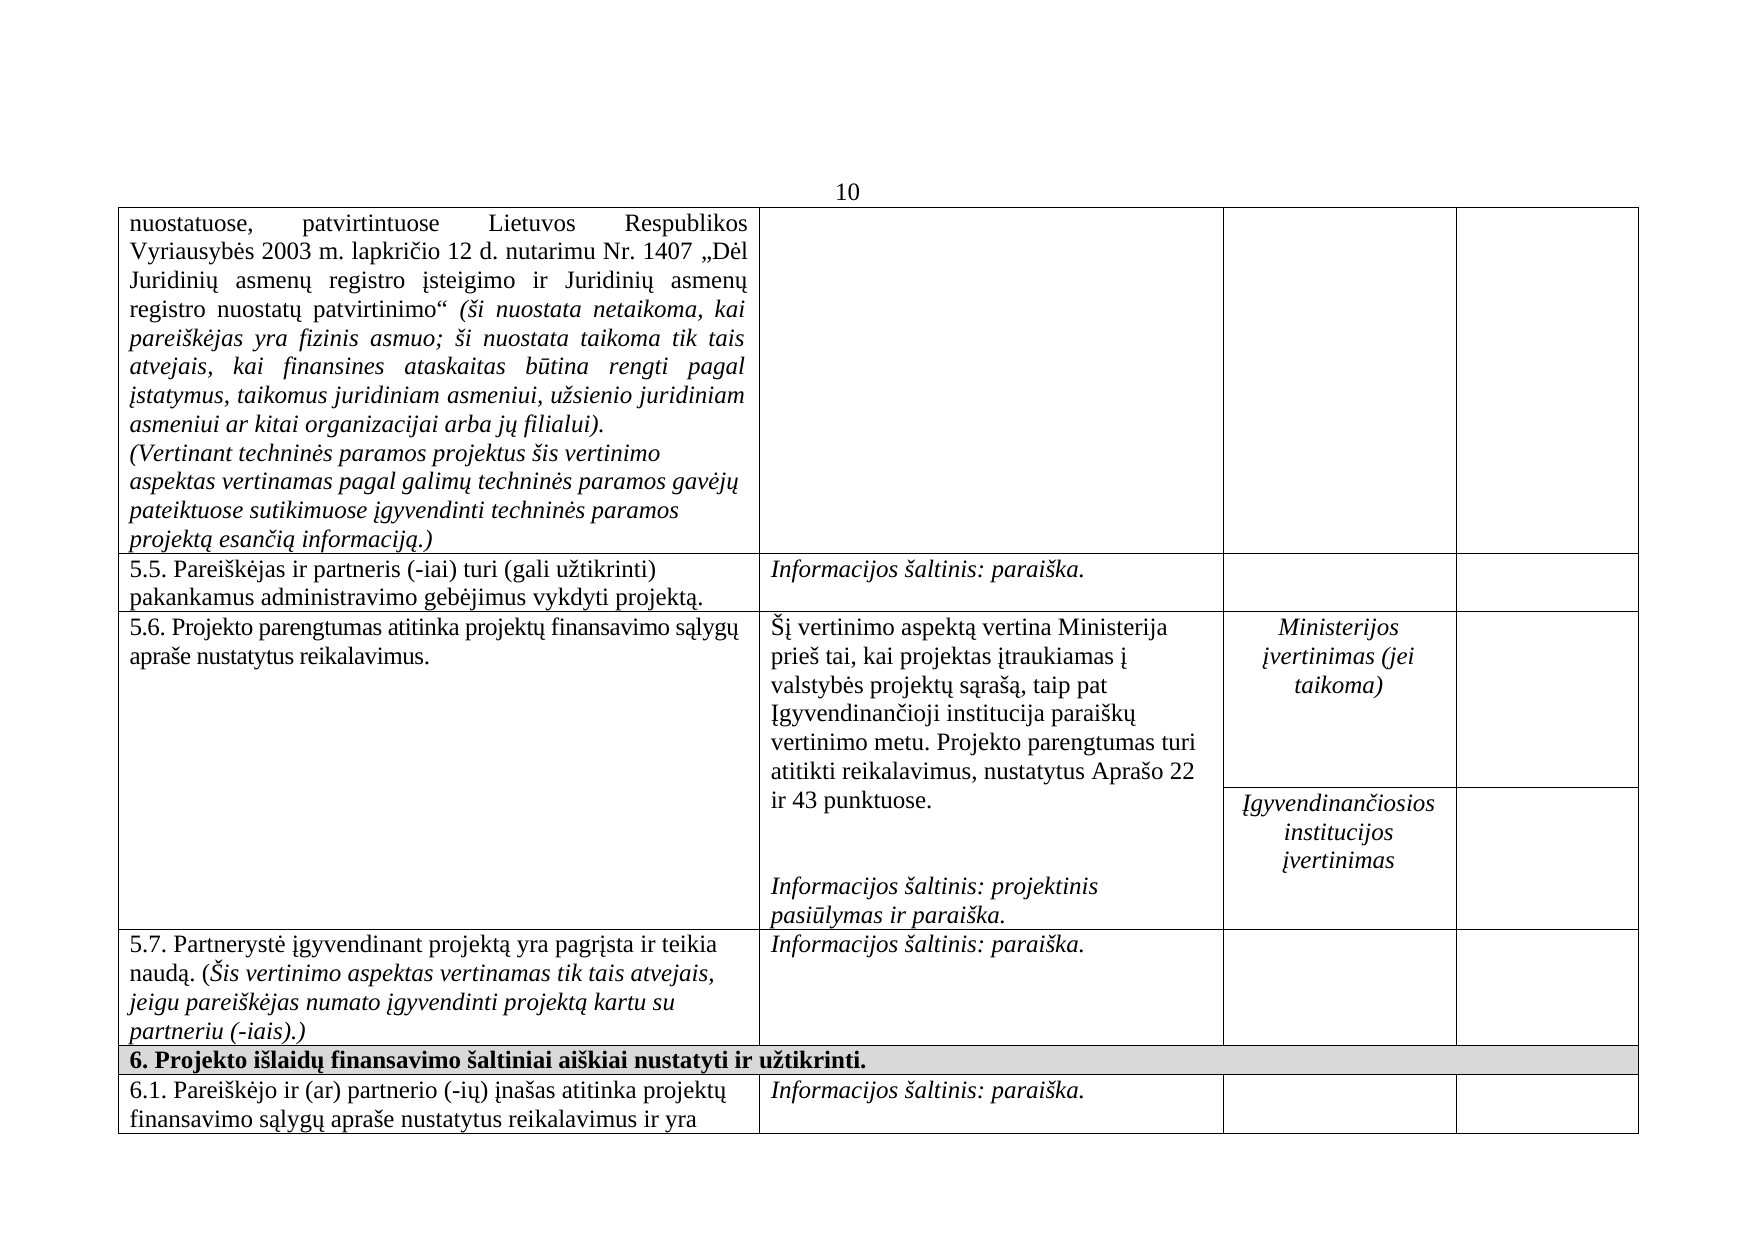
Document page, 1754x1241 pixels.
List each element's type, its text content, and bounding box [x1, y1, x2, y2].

table_cell [1457, 554, 1638, 611]
table_cell nuostatuose, patvirtintuose Lietuvos Respublikos Vyriausybės 2003 m. lapkričio 12 d. nutarimu Nr. 1407 „Dėl Juridinių asmenų registro įsteigimo ir Juridinių asmenų registro nuostatų patvirtinimo“ (ši nuostata netaikoma, kai pareiškėjas yra fizinis asmuo; ši nuostata taikoma tik tais atvejais, kai finansines ataskaitas būtina rengti pagal įstatymus, taikomus juridiniam asmeniui, užsienio juridiniam asmeniui ar kitai organizacijai arba jų filialui). (Vertinant techninės paramos projektus šis vertinimo aspektas vertinamas pagal galimų techninės paramos gavėjų pateiktuose sutikimuose įgyvendinti techninės paramos projektą esančią informaciją.) [119, 208, 759, 553]
table_cell [1224, 1075, 1456, 1133]
table_cell Įgyvendinančiosios institucijos įvertinimas [1224, 788, 1456, 928]
table_cell [1457, 1075, 1638, 1133]
table_cell 5.7. Partnerystė įgyvendinant projektą yra pagrįsta ir teikia naudą. (Šis vertinimo aspektas vertinamas tik tais atvejais, jeigu pareiškėjas numato įgyvendinti projektą kartu su partneriu (-iais).) [119, 930, 759, 1044]
table_cell 6. Projekto išlaidų finansavimo šaltiniai aiškiai nustatyti ir užtikrinti. [119, 1046, 1638, 1074]
table_cell Šį vertinimo aspektą vertina Ministerija prieš tai, kai projektas įtraukiamas į valstybės projektų sąrašą, taip pat Įgyvendinančioji institucija paraiškų vertinimo metu. Projekto parengtumas turi atitikti reikalavimus, nustatytus Aprašo 22 ir 43 punktuose. Informacijos šaltinis: projektinis pasiūlymas ir paraiška. [760, 612, 1223, 928]
table_cell 5.6. Projekto parengtumas atitinka projektų finansavimo sąlygų apraše nustatytus reikalavimus. [119, 612, 759, 928]
table_cell [1457, 930, 1638, 1044]
table_cell Informacijos šaltinis: paraiška. [760, 554, 1223, 611]
table_cell 5.5. Pareiškėjas ir partneris (-iai) turi (gali užtikrinti) pakankamus administravimo gebėjimus vykdyti projektą. [119, 554, 759, 611]
table_cell 6.1. Pareiškėjo ir (ar) partnerio (-ių) įnašas atitinka projektų finansavimo sąlygų apraše nustatytus reikalavimus ir yra [119, 1075, 759, 1133]
table_cell [1224, 208, 1456, 553]
table_cell Ministerijos įvertinimas (jei taikoma) [1224, 612, 1456, 787]
table_cell [1457, 208, 1638, 553]
table_cell Informacijos šaltinis: paraiška. [760, 930, 1223, 1044]
table_cell [1224, 554, 1456, 611]
table_cell [1457, 612, 1638, 787]
table_cell [760, 208, 1223, 553]
table_cell [1457, 788, 1638, 928]
table_cell Informacijos šaltinis: paraiška. [760, 1075, 1223, 1133]
table_cell [1224, 930, 1456, 1044]
